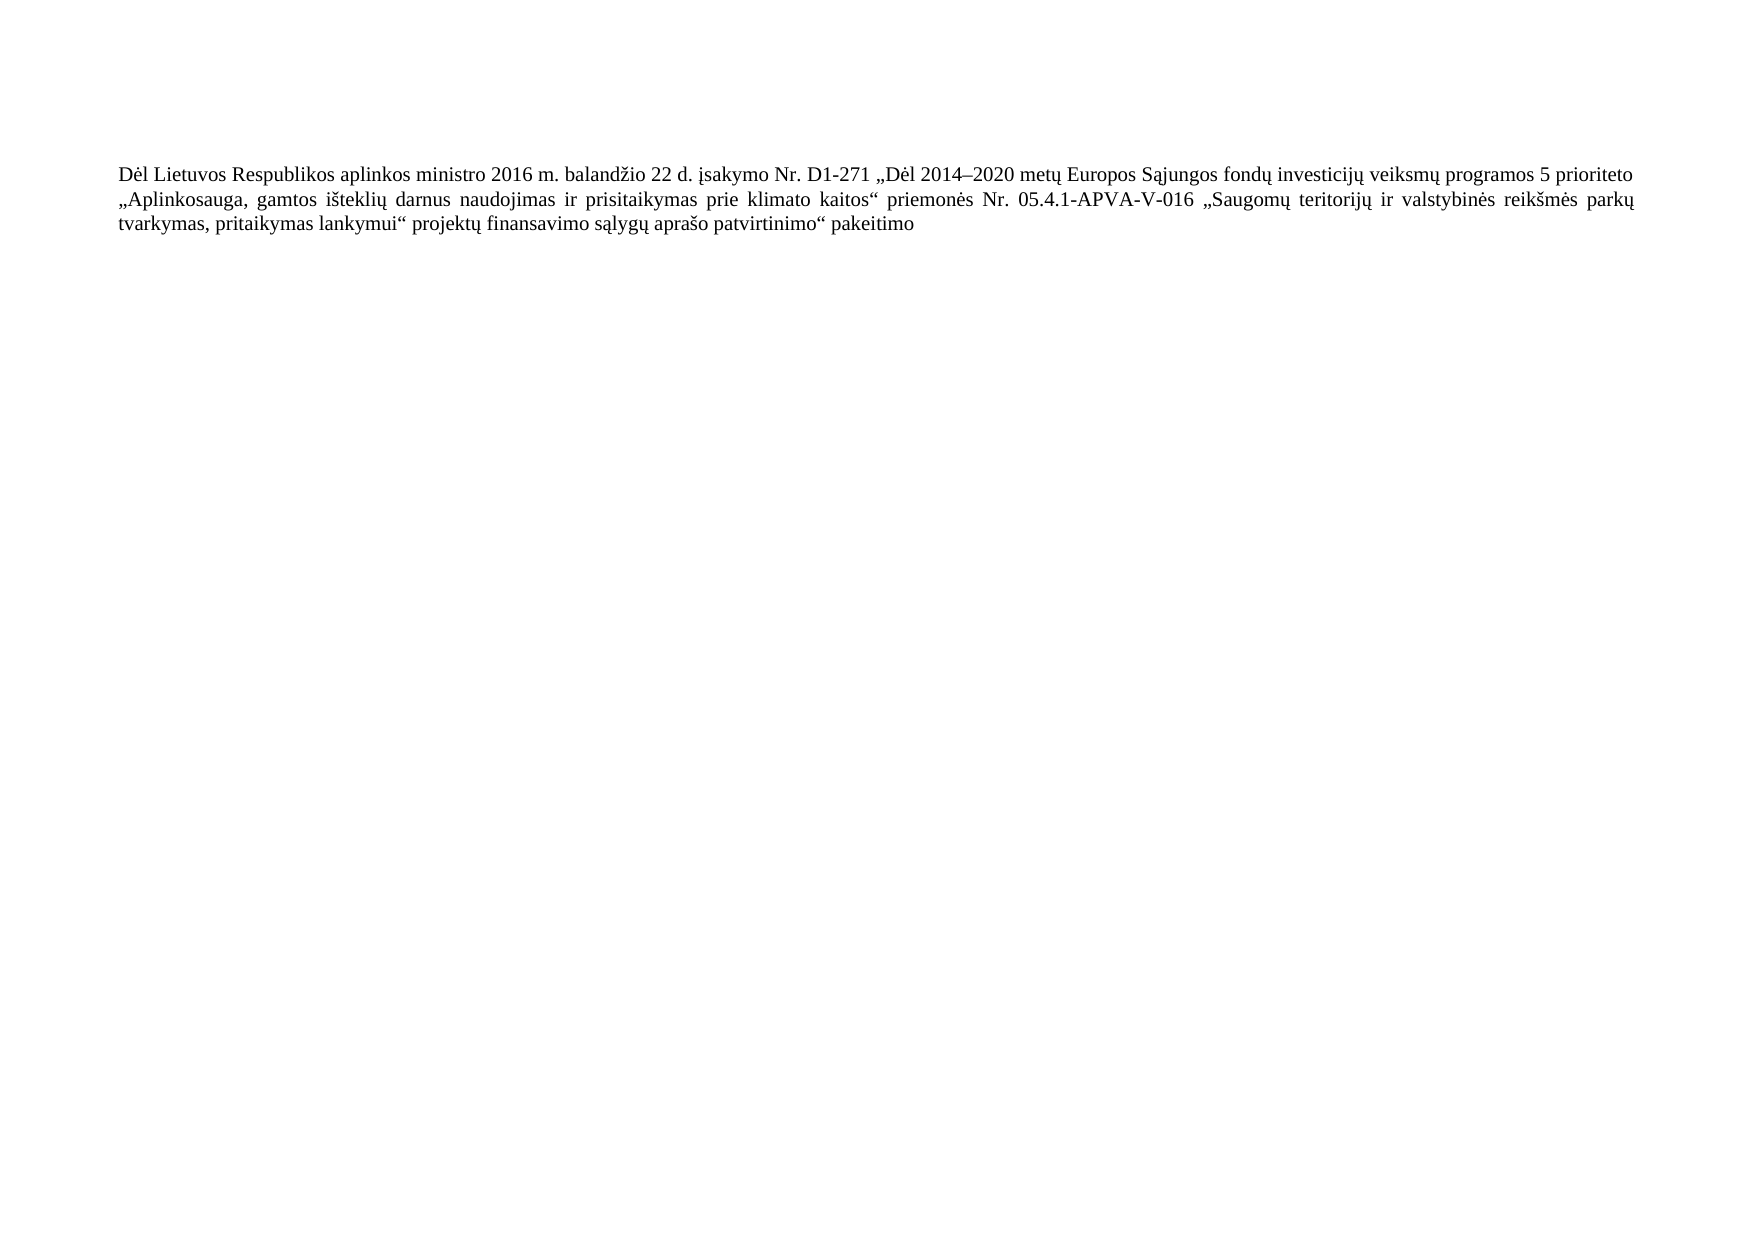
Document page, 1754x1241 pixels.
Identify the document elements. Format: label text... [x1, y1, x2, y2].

text Dėl Lietuvos Respublikos aplinkos ministro 2016 m. balandžio 22 d. įsakymo Nr. D1-271 „Dėl 2014–2020 metų Europos Sąjungos fondų investicijų veiksmų programos 5 prioriteto „Aplinkosauga, gamtos išteklių darnus naudojimas ir prisitaikymas prie klimato kaitos“ priemonės Nr. 05.4.1-APVA-V-016 „Saugomų teritorijų ir valstybinės reikšmės parkų tvarkymas, pritaikymas lankymui“ projektų finansavimo sąlygų aprašo patvirtinimo“ pakeitimo [118, 162, 1636, 234]
